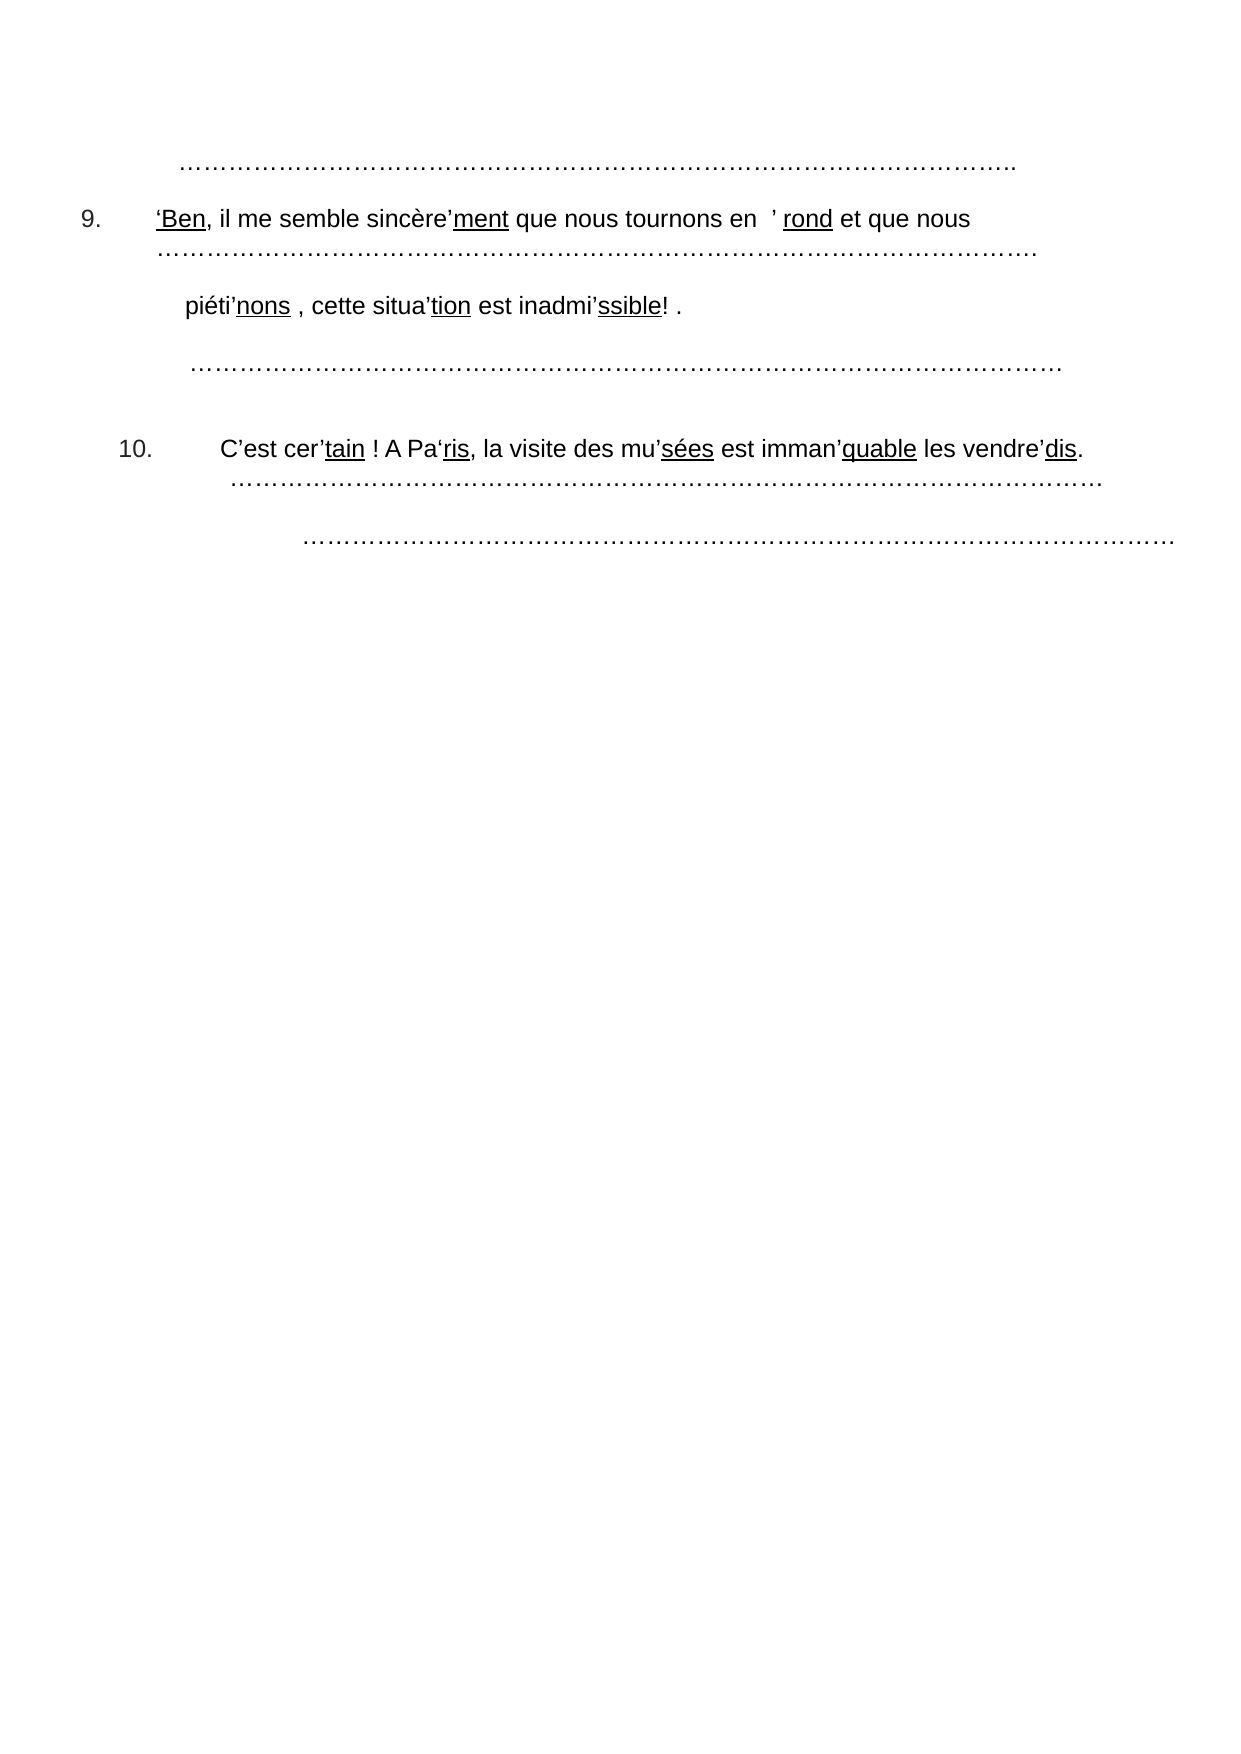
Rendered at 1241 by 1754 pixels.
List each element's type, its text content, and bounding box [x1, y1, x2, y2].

text …………………………………………………………………………………………… [43, 348, 1195, 377]
text …………………………………………………………………………………………… [118, 463, 1195, 492]
list C’est cer’tain ! A Pa‘ris, la visite des mu’sées est imman’quable les vendre’dis. [118, 434, 1195, 463]
text …………………………………………………………………………………………… [156, 521, 1195, 549]
text ……………………………………………………………………………………………. [156, 233, 1195, 262]
text piéti’nons , cette situa’tion est inadmi’ssible! . [81, 291, 1195, 319]
list ‘Ben, il me semble sincère’ment que nous tournons en ’ rond et que nous [81, 204, 1195, 233]
text ……………………………………………………………………………………….. [81, 147, 1195, 176]
